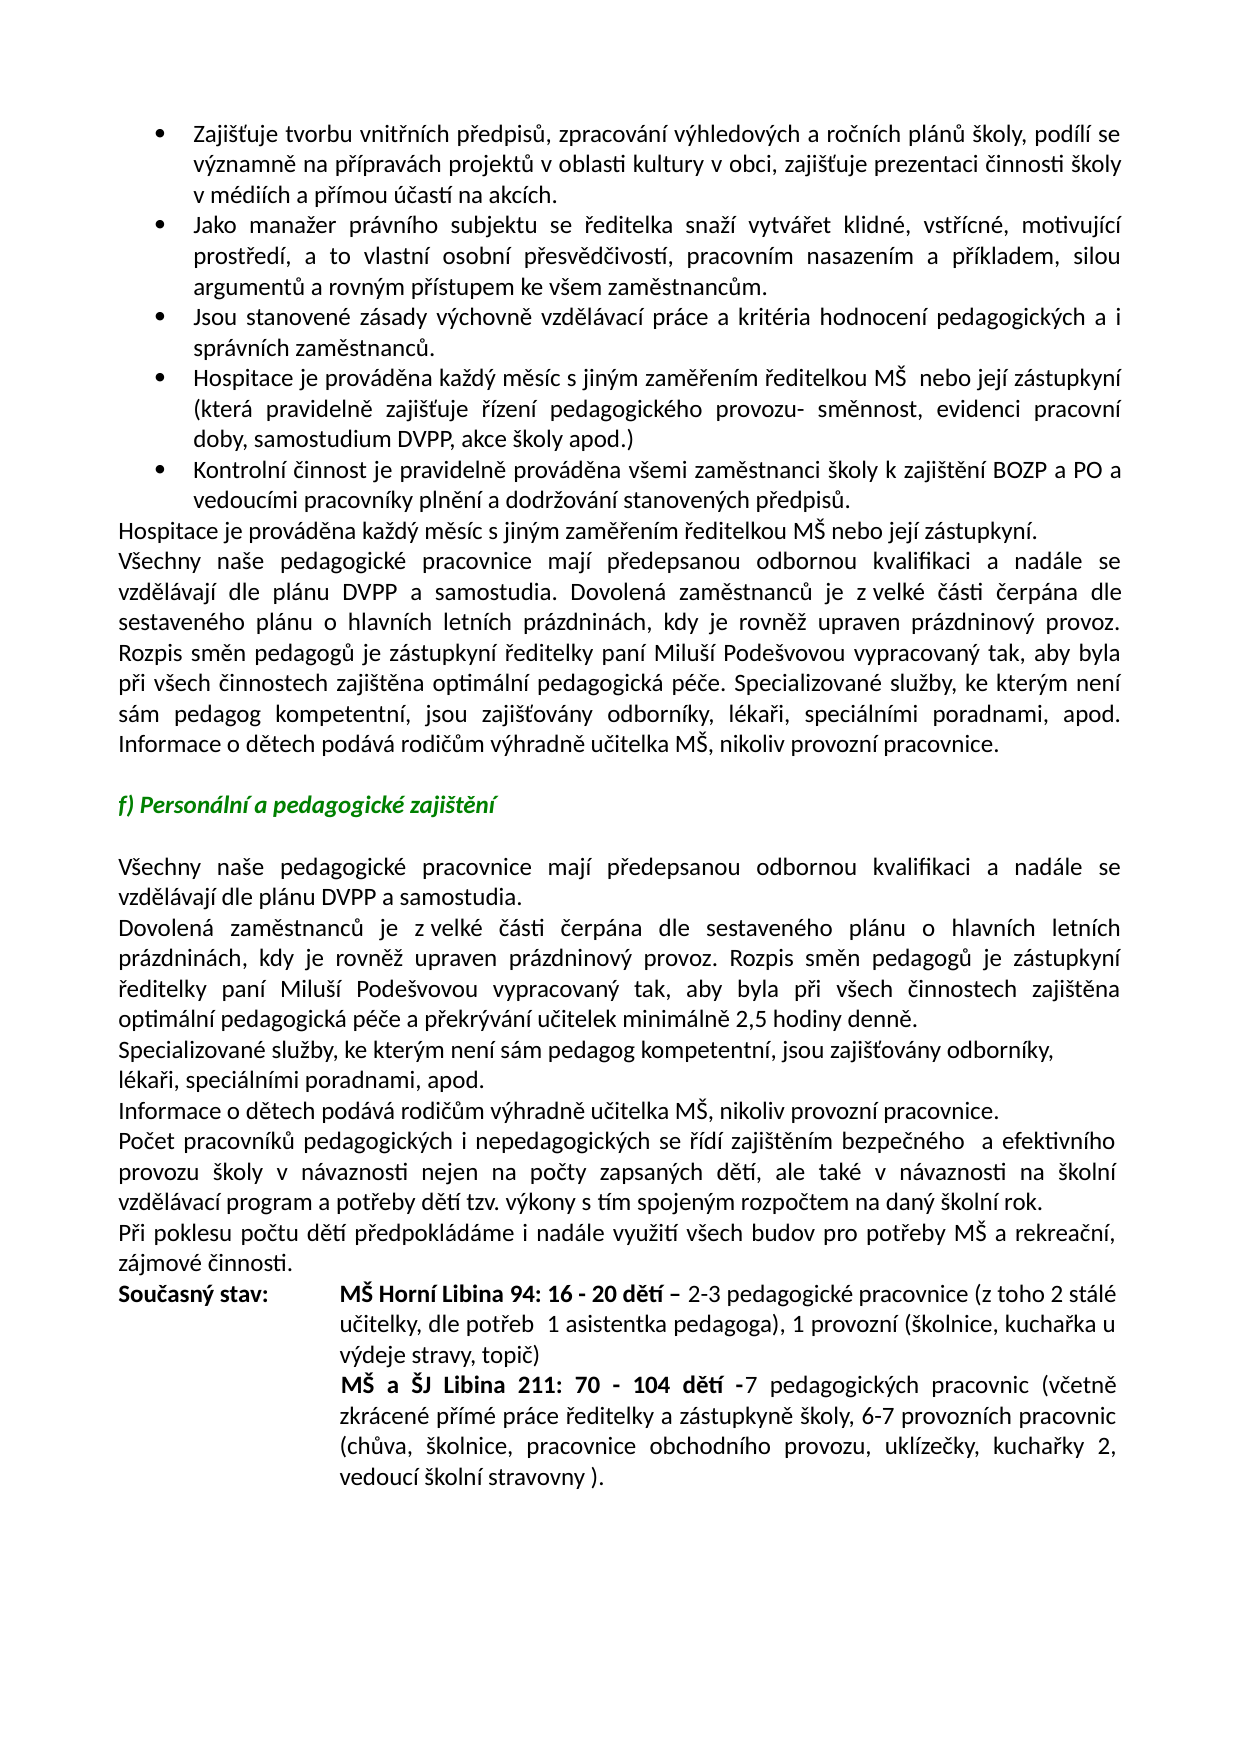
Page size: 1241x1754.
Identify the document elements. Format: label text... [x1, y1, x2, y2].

text Současný stav: MŠ Horní Libina 94: 16 - 20 dětí – 2-3 pedagogické pracovnice (z toho 2 stálé učitelky, dle potřeb 1 asistentka pedagoga), 1 provozní (školnice, kuchařka u výdeje stravy, topič) [118, 1278, 1117, 1369]
list Jako manažer právního subjektu se ředitelka snaží vytvářet klidné, vstřícné, motivující prostředí, a to vlastní osobní přesvědčivostí, pracovním nasazením a příkladem, silou argumentů a rovným přístupem ke všem zaměstnancům. [156, 210, 1122, 301]
list Hospitace je prováděna každý měsíc s jiným zaměřením ředitelkou MŠ nebo její zástupkyní (která pravidelně zajišťuje řízení pedagogického provozu- směnnost, evidenci pracovní doby, samostudium DVPP, akce školy apod.) [156, 362, 1122, 454]
text MŠ a ŠJ Libina 211: 70 - 104 dětí -7 pedagogických pracovnic (včetně zkrácené přímé práce ředitelky a zástupkyně školy, 6-7 provozních pracovnic (chůva, školnice, pracovnice obchodního provozu, uklízečky, kuchařky 2, vedoucí školní stravovny ). [339, 1369, 1117, 1492]
text Všechny naše pedagogické pracovnice mají předepsanou odbornou kvalifikaci a nadále se vzdělávají dle plánu DVPP a samostudia. Dovolená zaměstnanců je z velké části čerpána dle sestaveného plánu o hlavních letních prázdninách, kdy je rovněž upraven prázdninový provoz. Rozpis směn pedagogů je zástupkyní ředitelky paní Miluší Podešvovou vypracovaný tak, aby byla při všech činnostech zajištěna optimální pedagogická péče. Specializované služby, ke kterým není sám pedagog kompetentní, jsou zajišťovány odborníky, lékaři, speciálními poradnami, apod. Informace o dětech podává rodičům výhradně učitelka MŠ, nikoliv provozní pracovnice. [118, 545, 1122, 759]
list Jsou stanovené zásady výchovně vzdělávací práce a kritéria hodnocení pedagogických a i správních zaměstnanců. [156, 301, 1122, 362]
list Zajišťuje tvorbu vnitřních předpisů, zpracování výhledových a ročních plánů školy, podílí se významně na přípravách projektů v oblasti kultury v obci, zajišťuje prezentaci činnosti školy v médiích a přímou účastí na akcích. [156, 118, 1122, 210]
text Hospitace je prováděna každý měsíc s jiným zaměřením ředitelkou MŠ nebo její zástupkyní. [118, 515, 1122, 545]
text Při poklesu počtu dětí předpokládáme i nadále využití všech budov pro potřeby MŠ a rekreační, zájmové činnosti. [118, 1217, 1117, 1278]
list Kontrolní činnost je pravidelně prováděna všemi zaměstnanci školy k zajištění BOZP a PO a vedoucími pracovníky plnění a dodržování stanovených předpisů. [156, 454, 1122, 515]
text Dovolená zaměstnanců je z velké části čerpána dle sestaveného plánu o hlavních letních prázdninách, kdy je rovněž upraven prázdninový provoz. Rozpis směn pedagogů je zástupkyní ředitelky paní Miluší Podešvovou vypracovaný tak, aby byla při všech činnostech zajištěna optimální pedagogická péče a překrývání učitelek minimálně 2,5 hodiny denně. [118, 912, 1122, 1034]
text Specializované služby, ke kterým není sám pedagog kompetentní, jsou zajišťovány odborníky, lékaři, speciálními poradnami, apod. [118, 1034, 1122, 1095]
text Počet pracovníků pedagogických i nepedagogických se řídí zajištěním bezpečného a efektivního provozu školy v návaznosti nejen na počty zapsaných dětí, ale také v návaznosti na školní vzdělávací program a potřeby dětí tzv. výkony s tím spojeným rozpočtem na daný školní rok. [118, 1125, 1117, 1217]
text Informace o dětech podává rodičům výhradně učitelka MŠ, nikoliv provozní pracovnice. [118, 1095, 1122, 1125]
text f) Personální a pedagogické zajištění [118, 789, 1122, 820]
text Všechny naše pedagogické pracovnice mají předepsanou odbornou kvalifikaci a nadále se vzdělávají dle plánu DVPP a samostudia. [118, 851, 1122, 912]
